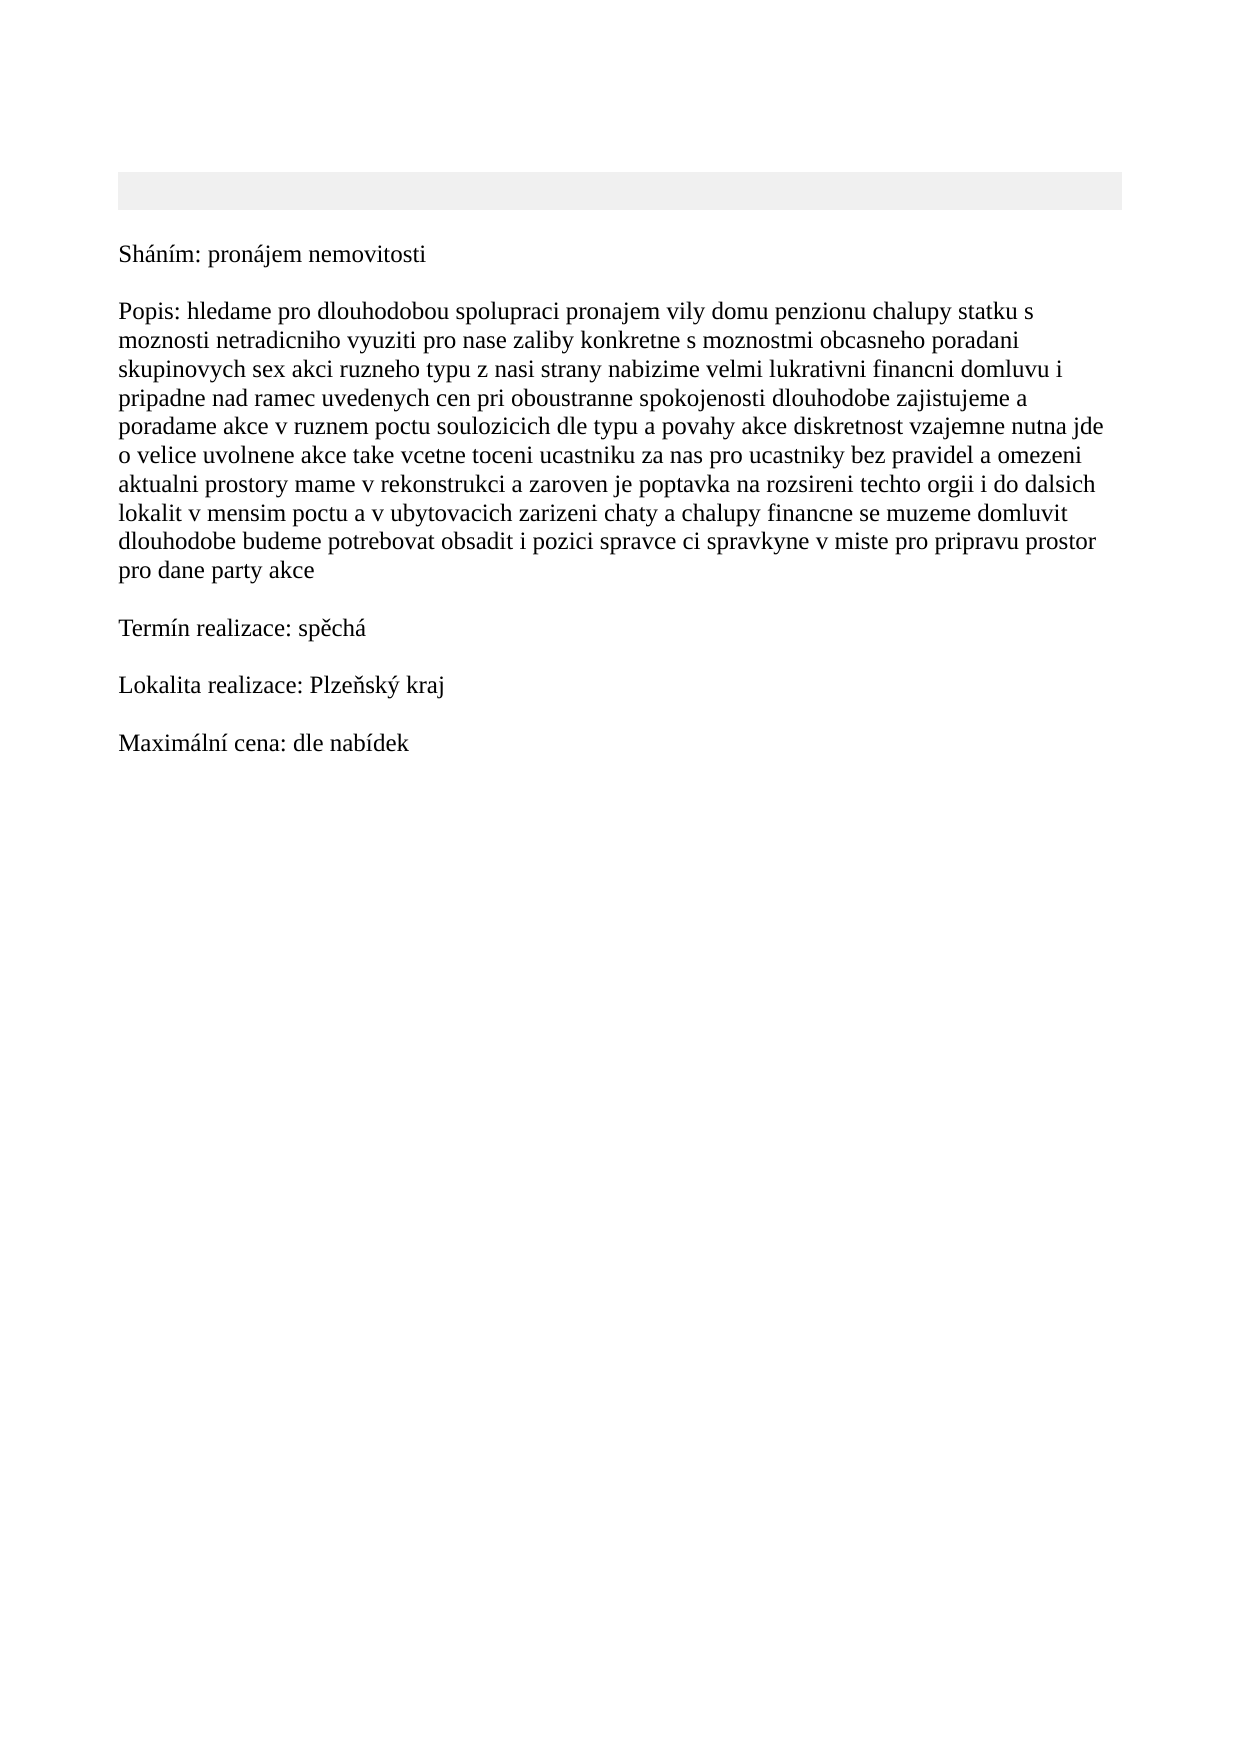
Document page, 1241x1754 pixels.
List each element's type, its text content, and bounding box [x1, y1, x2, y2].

text Sháním: pronájem nemovitosti Popis: hledame pro dlouhodobou spolupraci pronajem vily domu penzionu chalupy statku s moznosti netradicniho vyuziti pro nase zaliby konkretne s moznostmi obcasneho poradani skupinovych sex akci ruzneho typu z nasi strany nabizime velmi lukrativni financni domluvu i pripadne nad ramec uvedenych cen pri oboustranne spokojenosti dlouhodobe zajistujeme a poradame akce v ruznem poctu soulozicich dle typu a povahy akce diskretnost vzajemne nutna jde o velice uvolnene akce take vcetne toceni ucastniku za nas pro ucastniky bez pravidel a omezeni aktualni prostory mame v rekonstrukci a zaroven je poptavka na rozsireni techto orgii i do dalsich lokalit v mensim poctu a v ubytovacich zarizeni chaty a chalupy financne se muzeme domluvit dlouhodobe budeme potrebovat obsadit i pozici spravce ci spravkyne v miste pro pripravu prostor pro dane party akce Termín realizace: spěchá Lokalita realizace: Plzeňský kraj Maximální cena: dle nabídek [118, 239, 1122, 756]
table_header [118, 172, 1122, 210]
